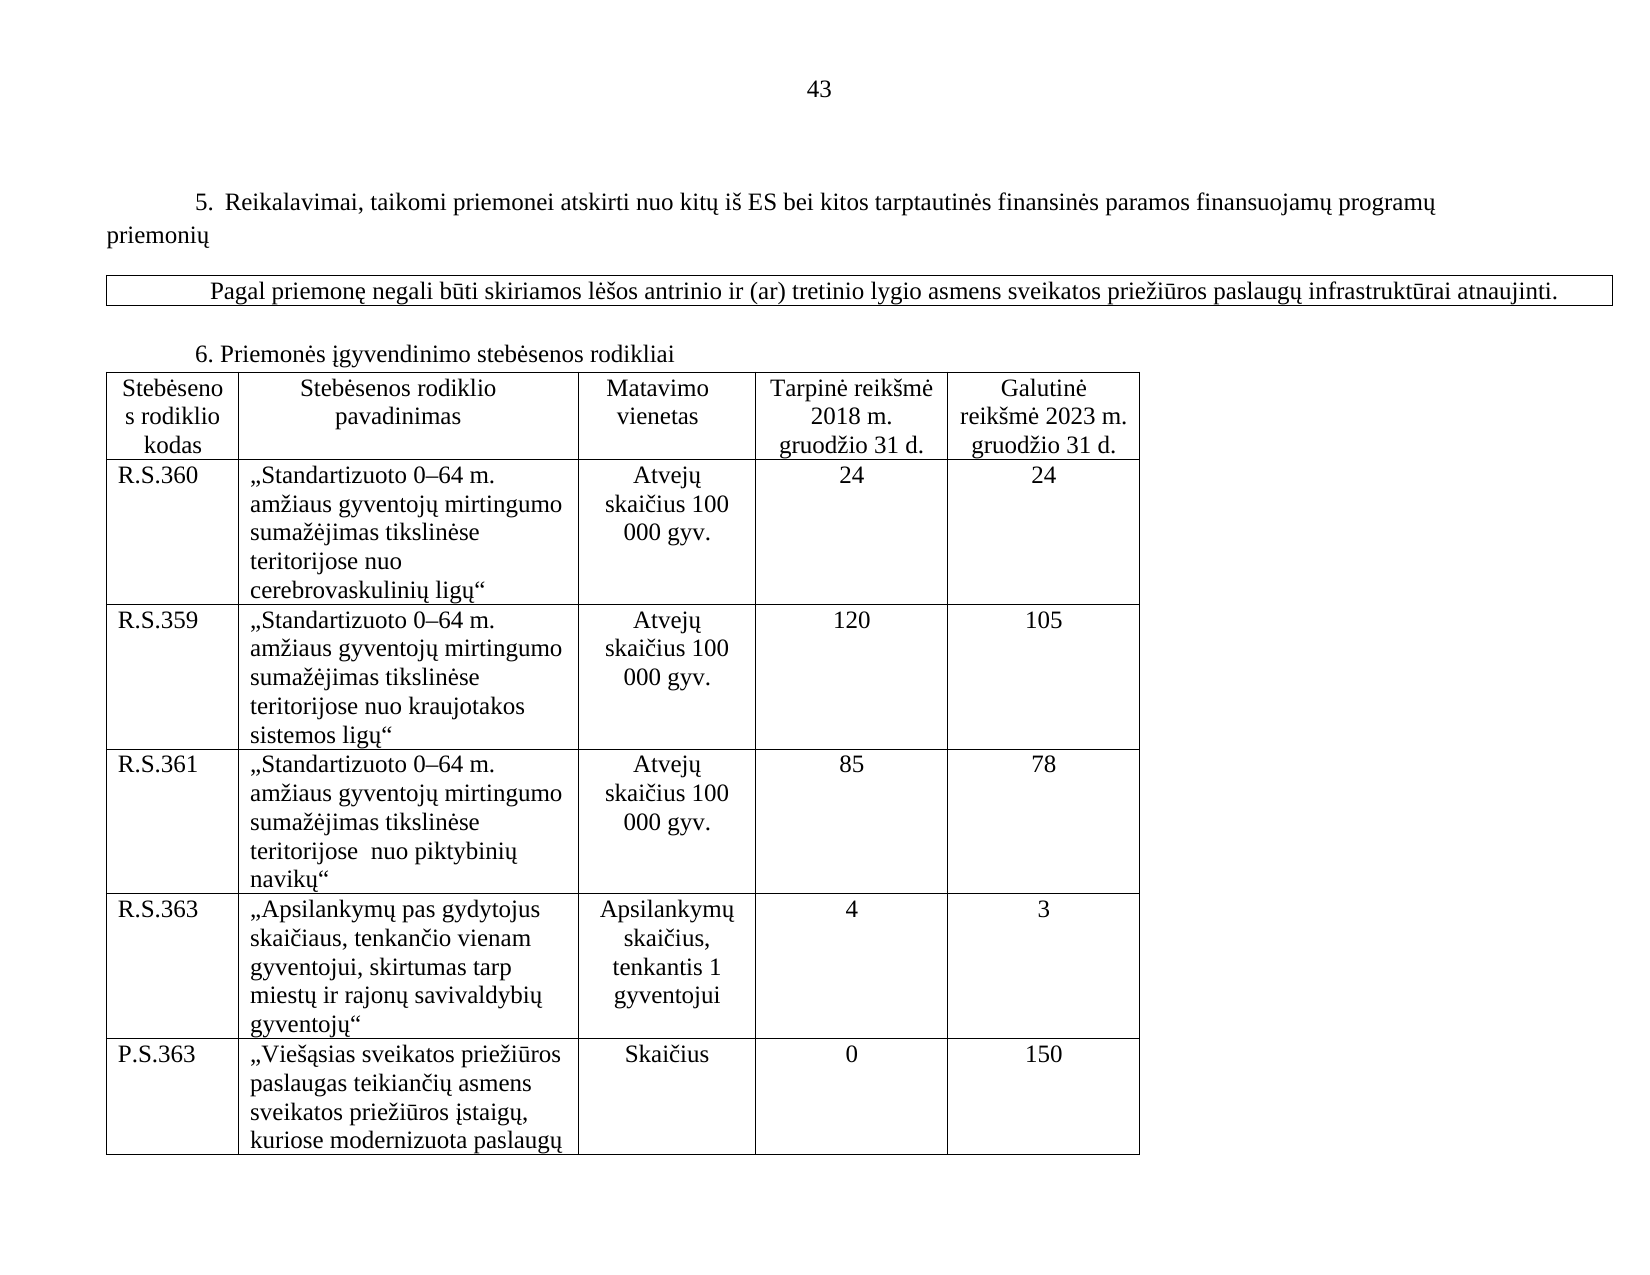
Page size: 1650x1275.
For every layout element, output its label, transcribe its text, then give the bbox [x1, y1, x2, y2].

table_cell Atvejų skaičius 100 000 gyv. [579, 605, 755, 748]
table_cell „Standartizuoto 0–64 m. amžiaus gyventojų mirtingumo sumažėjimas tikslinėse teritorijose nuo cerebrovaskulinių ligų“ [239, 460, 578, 604]
table_cell R.S.361 [107, 750, 238, 893]
table_cell Atvejų skaičius 100 000 gyv. [579, 460, 755, 604]
table_cell 0 [756, 1039, 947, 1154]
table_header Stebėsenos rodiklio pavadinimas [239, 373, 578, 459]
table_cell Skaičius [579, 1039, 755, 1154]
table_cell R.S.363 [107, 894, 238, 1038]
table_header Stebėsenos rodiklio kodas [107, 373, 238, 459]
text 6. Priemonės įgyvendinimo stebėsenos rodikliai [195, 339, 1532, 367]
table_cell R.S.360 [107, 460, 238, 604]
table_cell Apsilankymų skaičius, tenkantis 1 gyventojui [579, 894, 755, 1038]
table_cell „Standartizuoto 0–64 m. amžiaus gyventojų mirtingumo sumažėjimas tikslinėse teritorijose nuo kraujotakos sistemos ligų“ [239, 605, 578, 748]
table_cell 24 [948, 460, 1139, 604]
table_header Pagal priemonę negali būti skiriamos lėšos antrinio ir (ar) tretinio lygio asmens sveikatos priežiūros paslaugų infrastruktūrai atnaujinti. [107, 276, 1612, 304]
table_header Matavimo vienetas [579, 373, 755, 459]
table_cell 4 [756, 894, 947, 1038]
table_cell 120 [756, 605, 947, 748]
table_cell 150 [948, 1039, 1139, 1154]
table_cell „Apsilankymų pas gydytojus skaičiaus, tenkančio vienam gyventojui, skirtumas tarp miestų ir rajonų savivaldybių gyventojų“ [239, 894, 578, 1038]
table_header Galutinė reikšmė 2023 m. gruodžio 31 d. [948, 373, 1139, 459]
table_cell 105 [948, 605, 1139, 748]
table_cell 78 [948, 750, 1139, 893]
table_cell 3 [948, 894, 1139, 1038]
table_cell 85 [756, 750, 947, 893]
text 5. Reikalavimai, taikomi priemonei atskirti nuo kitų iš ES bei kitos tarptautinės finansinės paramos finansuojamų programų priemonių [106, 187, 1532, 249]
table_header Tarpinė reikšmė 2018 m. gruodžio 31 d. [756, 373, 947, 459]
table_cell „Standartizuoto 0–64 m. amžiaus gyventojų mirtingumo sumažėjimas tikslinėse teritorijose nuo piktybinių navikų“ [239, 750, 578, 893]
table_cell Atvejų skaičius 100 000 gyv. [579, 750, 755, 893]
table_cell R.S.359 [107, 605, 238, 748]
table_cell „Viešąsias sveikatos priežiūros paslaugas teikiančių asmens sveikatos priežiūros įstaigų, kuriose modernizuota paslaugų [239, 1039, 578, 1154]
table_cell P.S.363 [107, 1039, 238, 1154]
table_cell 24 [756, 460, 947, 604]
